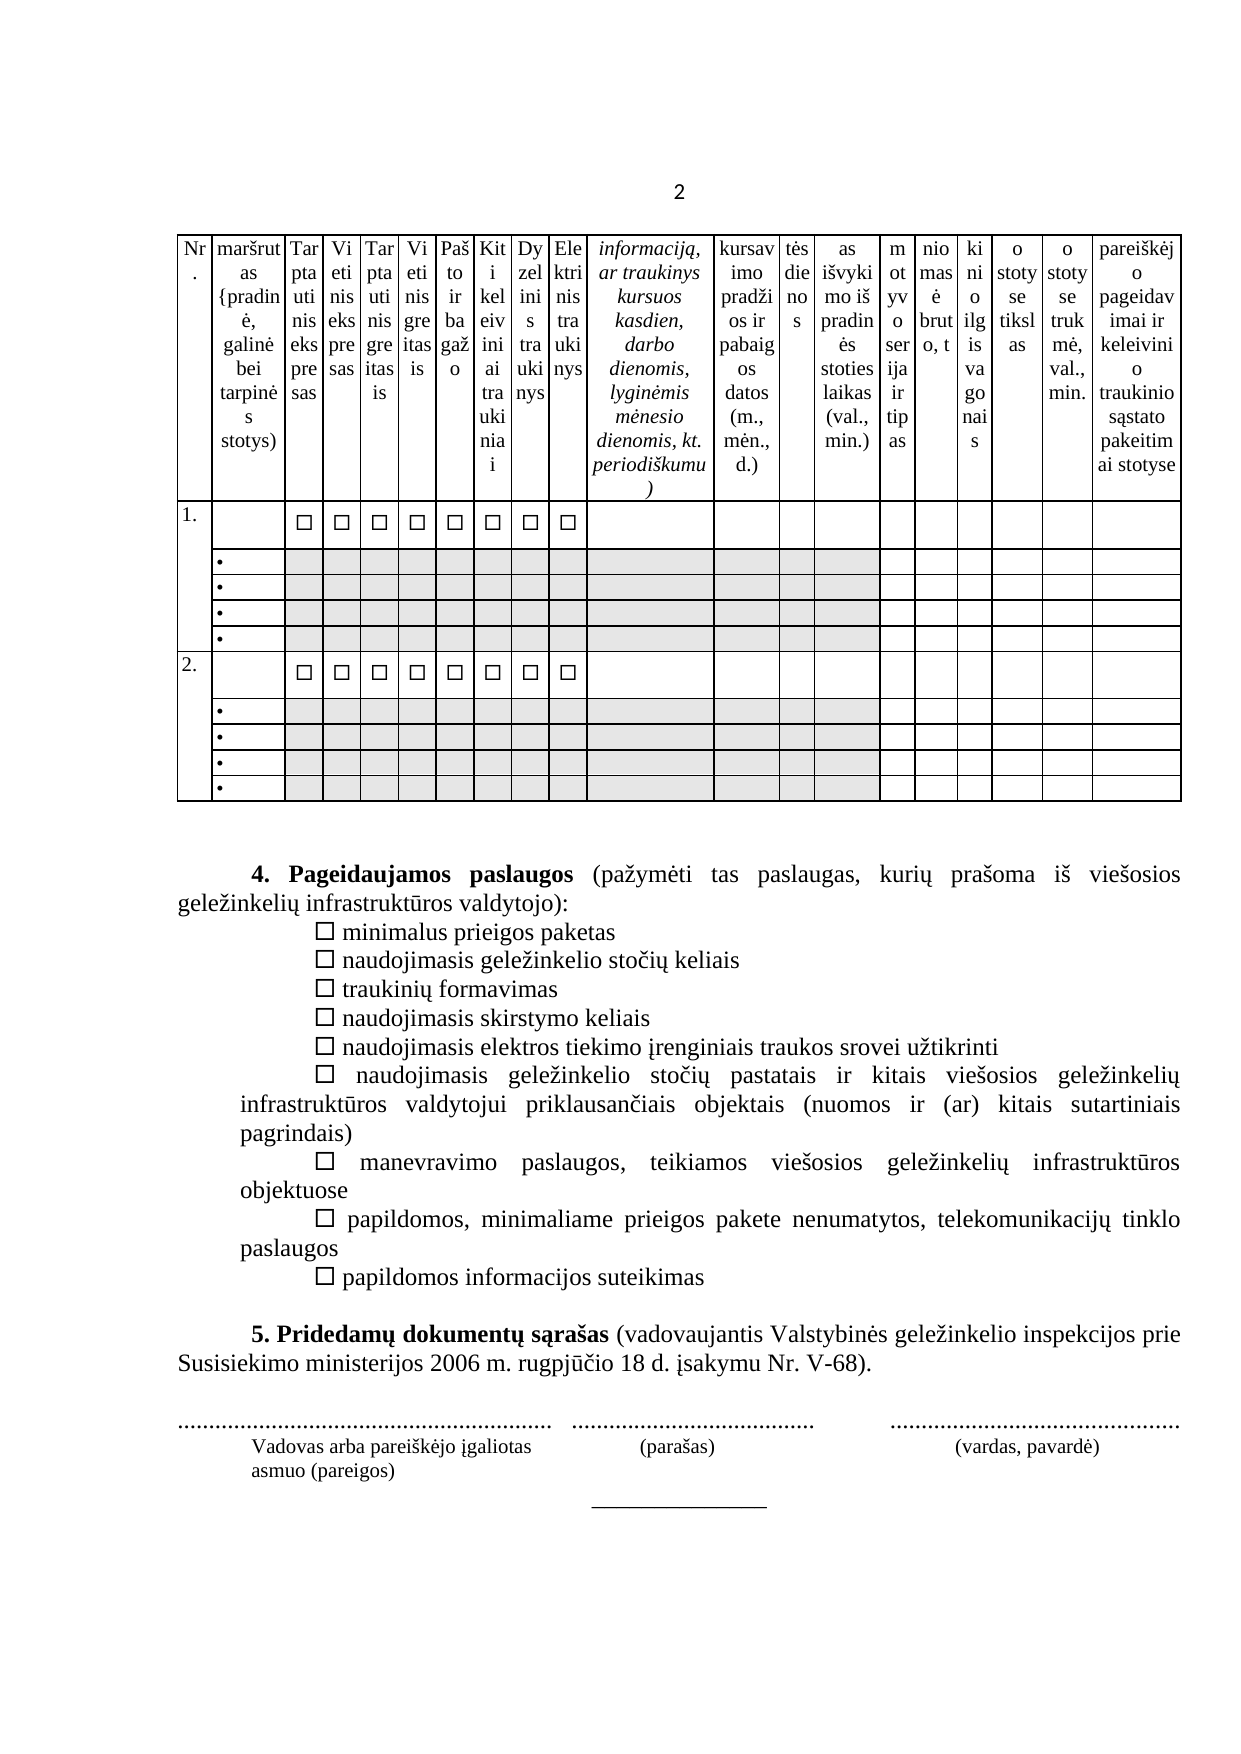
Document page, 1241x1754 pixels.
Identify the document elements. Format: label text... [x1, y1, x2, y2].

table_cell [213, 652, 284, 698]
text 5. Pridedamų dokumentų sąrašas (vadovaujantis Valstybinės geležinkelio inspekcijos prie Susisiekimo ministerijos 2006 m. rugpjūčio 18 d. įsakymu Nr. V-68). [177, 1319, 1181, 1377]
table_cell [361, 776, 398, 800]
table_cell Pageidaujamas išvykimo iš pradinės stoties laikas (val., min.) [815, 236, 879, 500]
table_cell [399, 627, 435, 651]
table_cell [550, 725, 586, 749]
table_cell [512, 699, 548, 723]
table_cell  [475, 502, 511, 548]
table_cell [324, 699, 360, 723]
table_cell Elektrinis traukinys [550, 236, 586, 500]
table_cell [512, 751, 548, 774]
text ______________ [177, 1482, 1181, 1511]
table_cell Traukinio kursavimo pradžios ir pabaigos datos (m., mėn., d.) [715, 236, 779, 500]
table_cell [361, 575, 398, 599]
table_cell [550, 550, 586, 574]
table_cell [780, 502, 814, 548]
table_cell [361, 725, 398, 749]
table_cell [550, 627, 586, 651]
text  naudojimasis skirstymo keliais [240, 1003, 1181, 1032]
table_cell [512, 575, 548, 599]
table_cell [437, 751, 473, 774]
table_cell Vietinis ekspresas [324, 236, 360, 500]
table_cell [993, 652, 1042, 698]
table_cell [815, 550, 879, 574]
table_cell Kiti keleiviniai traukiniai [475, 236, 511, 500]
table_cell [437, 550, 473, 574]
table_cell [780, 725, 814, 749]
table_cell [588, 776, 713, 800]
table_cell  [399, 652, 435, 698]
table_cell [916, 502, 957, 548]
table_cell [324, 550, 360, 574]
table_cell [1038, 627, 1042, 651]
table_cell [780, 751, 814, 774]
table_cell [953, 699, 957, 723]
table_cell [588, 751, 713, 774]
table_cell  [399, 502, 435, 548]
table_cell Stovėjimo stotyse trukmė, val., min. [1043, 236, 1092, 500]
table_cell 1. [178, 502, 211, 651]
text  traukinių formavimas [240, 974, 1181, 1003]
table_cell [512, 776, 548, 800]
table_cell Tarptautinis greitasis [361, 236, 398, 500]
table_cell [1043, 502, 1092, 548]
table_cell [953, 601, 957, 625]
table_cell [780, 575, 814, 599]
table_cell [475, 776, 511, 800]
table_cell [815, 751, 879, 774]
table_cell [512, 627, 548, 651]
table_cell Vietinis greitasis [399, 236, 435, 500]
table_cell  [324, 502, 360, 548]
table_cell [286, 725, 322, 749]
table_cell [1038, 575, 1042, 599]
table_cell [916, 652, 957, 698]
text .......... [177, 1406, 1181, 1434]
table_cell [399, 699, 435, 723]
table_cell Savaitės dienos [780, 236, 814, 500]
table_cell [399, 601, 435, 625]
table_cell [815, 725, 879, 749]
table_cell [286, 699, 322, 723]
table_cell [399, 725, 435, 749]
table_cell Tarptautinis ekspresas [286, 236, 322, 500]
table_cell  [475, 652, 511, 698]
table_cell [780, 601, 814, 625]
table_cell [780, 776, 814, 800]
table_cell [1038, 751, 1042, 774]
table_cell [437, 776, 473, 800]
table_cell [324, 601, 360, 625]
table_cell [780, 652, 814, 698]
table_cell [715, 601, 779, 625]
table_cell [588, 550, 713, 574]
table_cell [1093, 751, 1097, 774]
table_cell [1088, 627, 1092, 651]
table_cell [958, 652, 991, 698]
text  papildomos, minimaliame prieigos pakete nenumatytos, telekomunikacijų tinklo paslaugos [240, 1204, 1181, 1262]
table_cell [1043, 652, 1092, 698]
table_cell [1093, 699, 1097, 723]
table_cell [475, 601, 511, 625]
table_cell [437, 627, 473, 651]
table_cell [1088, 751, 1092, 774]
table_cell [324, 725, 360, 749]
table_cell [1093, 601, 1097, 625]
table_cell Traukinio masė bruto, t [916, 236, 957, 500]
table_cell [1038, 699, 1042, 723]
table_cell  [512, 652, 548, 698]
table_cell [324, 751, 360, 774]
table_cell [286, 575, 322, 599]
table_cell [475, 550, 511, 574]
table_cell [715, 627, 779, 651]
table_cell [512, 601, 548, 625]
table_cell [588, 725, 713, 749]
table_cell Lokomotyvo serija ir tipas [881, 236, 914, 500]
table_cell [550, 776, 586, 800]
table_cell [715, 751, 779, 774]
table_cell [324, 627, 360, 651]
table_cell [588, 699, 713, 723]
table_cell [361, 751, 398, 774]
table_cell [1093, 627, 1097, 651]
table_cell [324, 575, 360, 599]
table_cell [815, 652, 879, 698]
table_cell [588, 627, 713, 651]
table_cell [512, 725, 548, 749]
table_cell [588, 575, 713, 599]
table_cell [953, 776, 957, 800]
table_cell [953, 725, 957, 749]
table_cell [588, 652, 713, 698]
table_cell  [286, 652, 322, 698]
table_cell [780, 699, 814, 723]
table_cell Stovėjimo stotyse tikslas [993, 236, 1042, 500]
table_cell Traukinio ilgis vagonais [958, 236, 991, 500]
table_cell [213, 502, 284, 548]
table_cell [958, 502, 991, 548]
table_cell [815, 699, 879, 723]
table_cell [1093, 575, 1097, 599]
table_cell [361, 699, 398, 723]
table_cell [780, 627, 814, 651]
text Vadovas arba pareiškėjo įgaliotas (parašas) (vardas, pavardė) [177, 1434, 1181, 1458]
table_cell [1038, 725, 1042, 749]
table_cell  [550, 652, 586, 698]
table_cell [1093, 652, 1180, 698]
table_cell  [361, 652, 398, 698]
table_cell [715, 725, 779, 749]
table_cell [715, 575, 779, 599]
table_cell [953, 751, 957, 774]
text asmuo (pareigos) [177, 1458, 1181, 1482]
table_cell [550, 601, 586, 625]
table_cell [512, 550, 548, 574]
table_cell [286, 601, 322, 625]
table_cell [399, 751, 435, 774]
table_cell [993, 502, 1042, 548]
table_cell [1038, 776, 1042, 800]
table_cell [1088, 699, 1092, 723]
table_cell [475, 699, 511, 723]
table_cell [399, 550, 435, 574]
table_cell [881, 652, 914, 698]
table_cell 2. [178, 652, 211, 800]
table_cell [1088, 725, 1092, 749]
table_cell [715, 502, 779, 548]
table_cell [475, 575, 511, 599]
text 4. Pageidaujamos paslaugos (pažymėti tas paslaugas, kurių prašoma iš viešosios geležinkelių infrastruktūros valdytojo): [177, 859, 1181, 917]
table_cell [715, 776, 779, 800]
table_cell [815, 776, 879, 800]
table_cell [815, 502, 879, 548]
table_cell [437, 699, 473, 723]
table_cell  [550, 502, 586, 548]
table_cell [286, 627, 322, 651]
text  papildomos informacijos suteikimas [240, 1262, 1181, 1291]
table_cell [1093, 550, 1097, 574]
table_cell [437, 601, 473, 625]
table_cell Dyzelinis traukinys [512, 236, 548, 500]
table_cell  [437, 502, 473, 548]
table_cell [953, 550, 957, 574]
table_cell [780, 550, 814, 574]
table_cell [399, 776, 435, 800]
table_cell Traukinio maršrutas {pradinė, galinė bei tarpinės stotys) [213, 236, 284, 500]
table_cell [715, 550, 779, 574]
table_cell [550, 575, 586, 599]
table_cell [550, 751, 586, 774]
table_cell [588, 601, 713, 625]
table_cell [361, 601, 398, 625]
table_cell Eil. Nr. [178, 236, 211, 500]
table_cell [1088, 601, 1092, 625]
text  naudojimasis geležinkelio stočių keliais [240, 946, 1181, 974]
text  manevravimo paslaugos, teikiamos viešosios geležinkelių infrastruktūros objektuose [240, 1147, 1181, 1204]
table_cell [475, 751, 511, 774]
table_cell [715, 652, 779, 698]
table_cell  [361, 502, 398, 548]
table_cell [361, 627, 398, 651]
table_cell [286, 751, 322, 774]
table_cell [815, 575, 879, 599]
table_cell Papildomi pareiškėjo pageidavimai ir keleivinio traukinio sąstato pakeitimai stotyse [1093, 236, 1180, 500]
table_cell [953, 627, 957, 651]
table_cell [953, 575, 957, 599]
table_cell  [324, 652, 360, 698]
table_cell  [437, 652, 473, 698]
table_cell  [512, 502, 548, 548]
table_cell [1093, 502, 1180, 548]
table_cell [881, 502, 914, 548]
table_cell [588, 502, 713, 548]
table_cell Pašto ir bagažo [437, 236, 473, 500]
table_cell [437, 725, 473, 749]
table_cell [286, 776, 322, 800]
table_cell [1088, 550, 1092, 574]
table_cell [550, 699, 586, 723]
table_cell [475, 725, 511, 749]
table_cell [1088, 575, 1092, 599]
table_cell [1038, 550, 1042, 574]
text  minimalus prieigos paketas [240, 917, 1181, 946]
table_cell [815, 627, 879, 651]
text  naudojimasis geležinkelio stočių pastatais ir kitais viešosios geležinkelių infrastruktūros valdytojui priklausančiais objektais (nuomos ir (ar) kitais sutartiniais pagrindais) [240, 1061, 1181, 1147]
table_cell [475, 627, 511, 651]
table_cell [1093, 776, 1097, 800]
table_cell [437, 575, 473, 599]
table_cell [399, 575, 435, 599]
table_cell [715, 699, 779, 723]
table_cell [286, 550, 322, 574]
table_cell [1088, 776, 1092, 800]
table_cell [1038, 601, 1042, 625]
table_cell  [286, 502, 322, 548]
table_cell [324, 776, 360, 800]
text  naudojimasis elektros tiekimo įrenginiais traukos srovei užtikrinti [240, 1032, 1181, 1061]
table_cell [815, 601, 879, 625]
table_cell [361, 550, 398, 574]
table_cell [1093, 725, 1097, 749]
